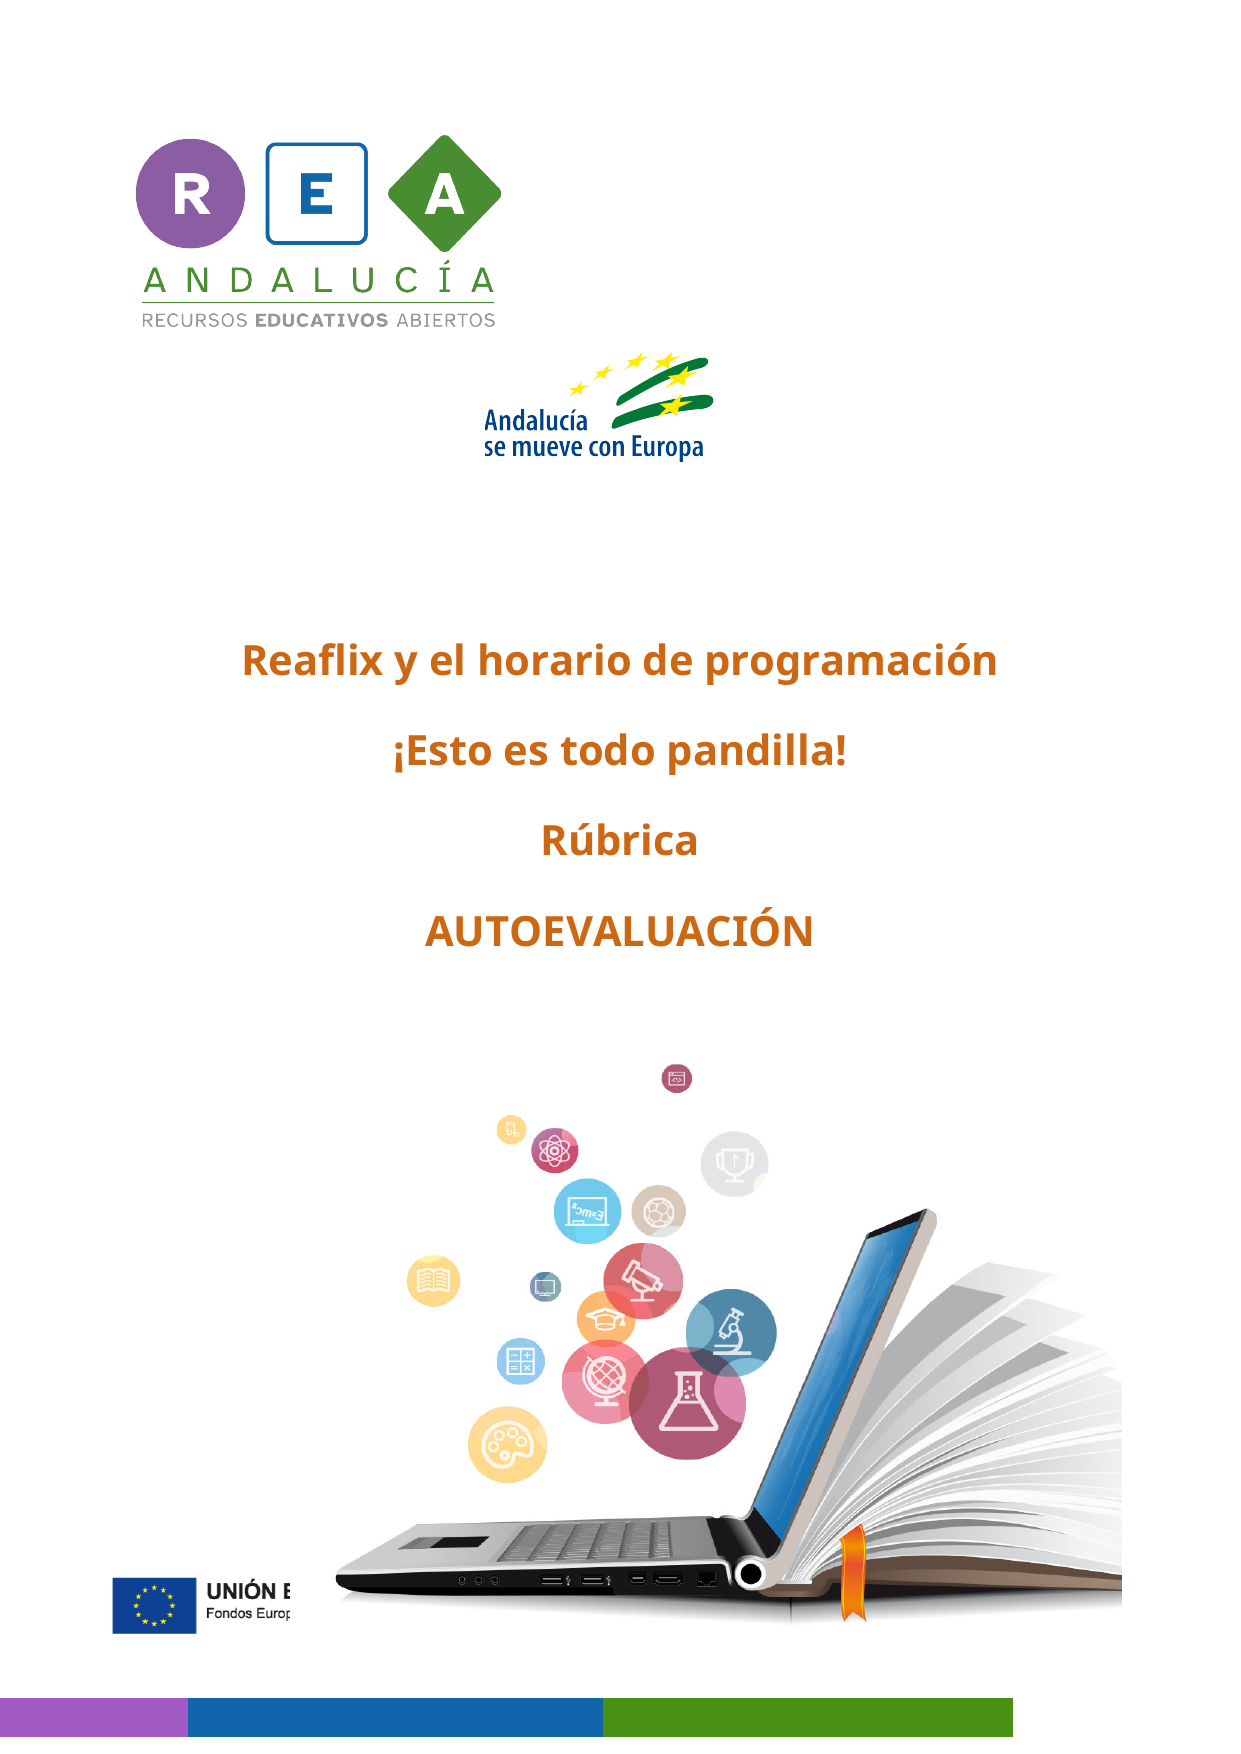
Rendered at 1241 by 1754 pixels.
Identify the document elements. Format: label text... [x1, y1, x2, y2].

title Reaflix y el horario de programación [118, 631, 1122, 687]
title AUTOEVALUACIÓN [118, 901, 1122, 958]
title Rúbrica [118, 811, 1122, 868]
title ¡Esto es todo pandilla! [118, 721, 1122, 778]
picture [118, 118, 715, 462]
picture [0, 1032, 1122, 1737]
